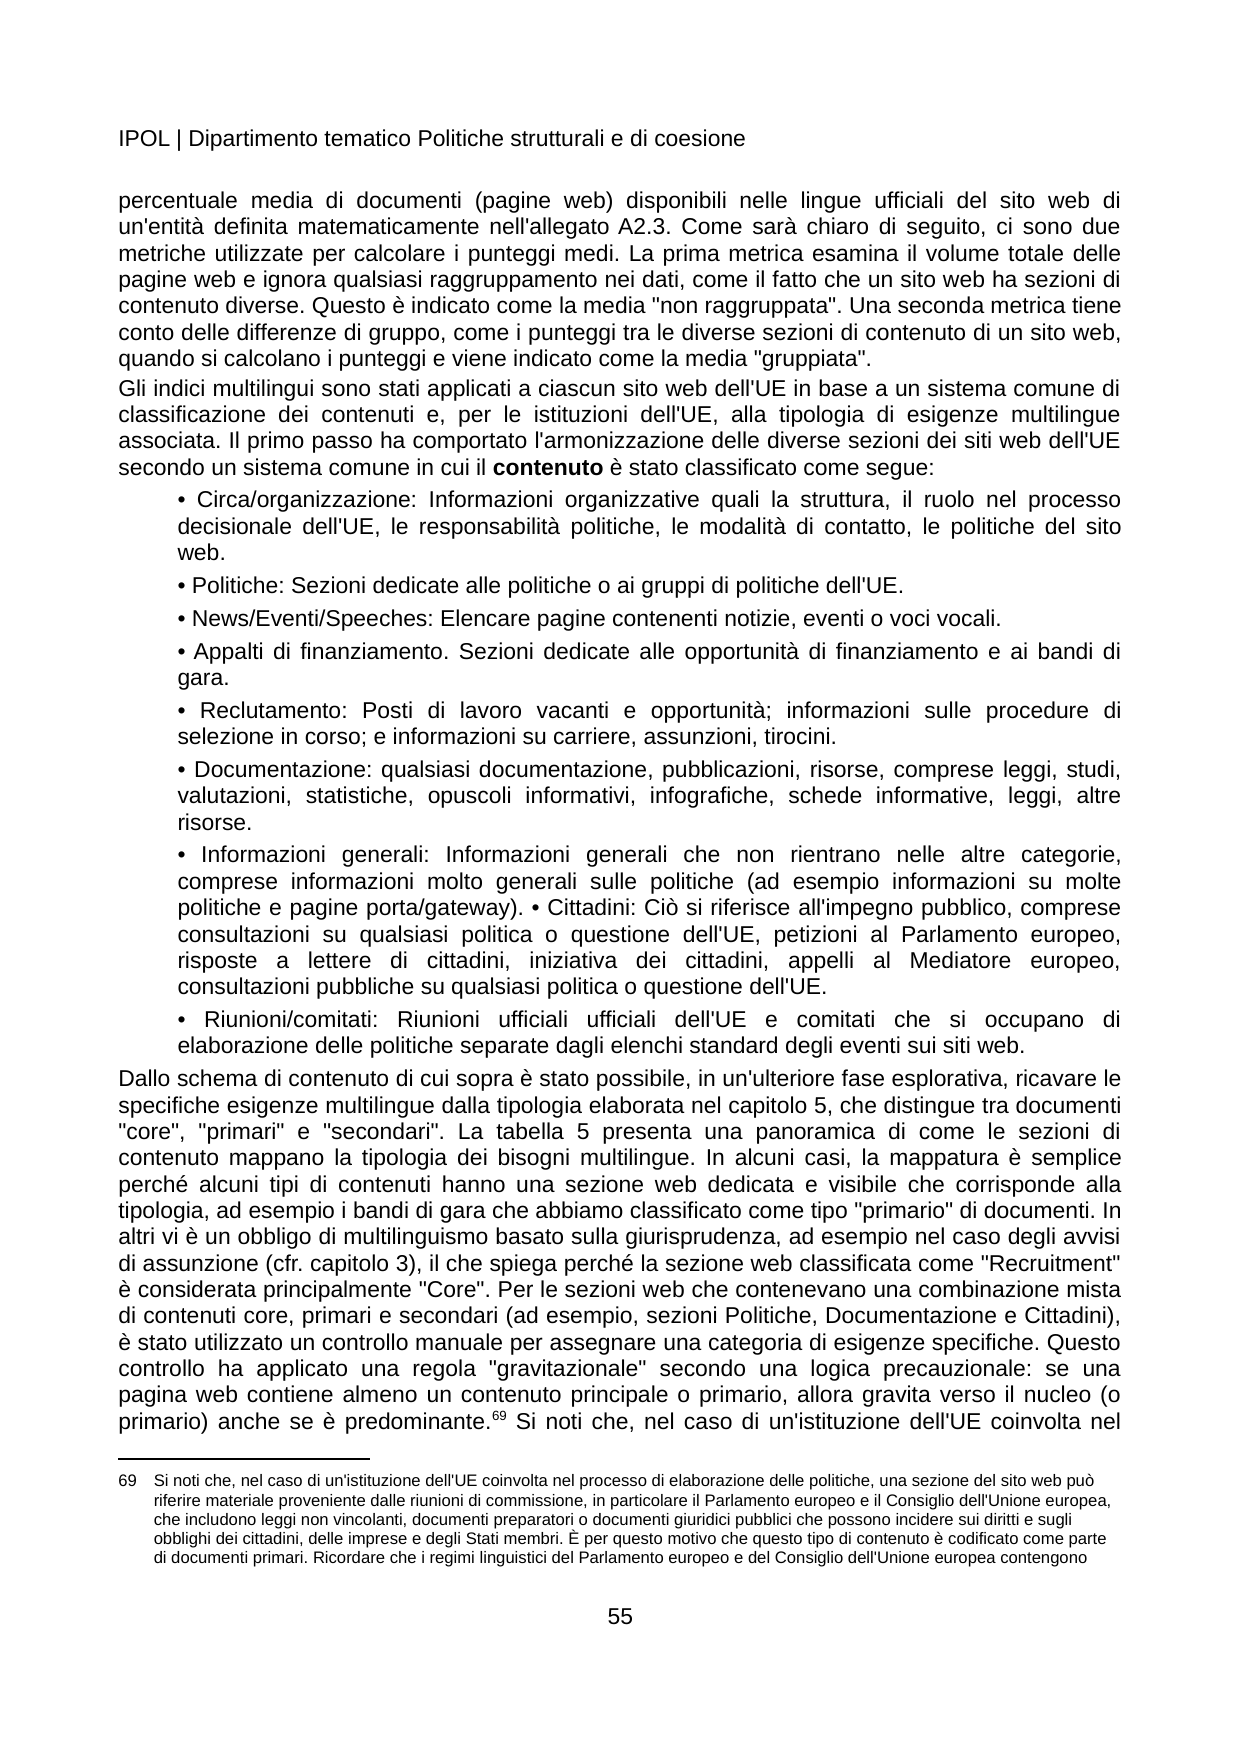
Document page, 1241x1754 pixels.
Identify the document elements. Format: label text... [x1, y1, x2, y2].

text • Circa/organizzazione: Informazioni organizzative quali la struttura, il ruolo nel processo decisionale dell'UE, le responsabilità politiche, le modalità di contatto, le politiche del sito web. [177, 486, 1122, 566]
text Dallo schema di contenuto di cui sopra è stato possibile, in un'ulteriore fase esplorativa, ricavare le specifiche esigenze multilingue dalla tipologia elaborata nel capitolo 5, che distingue tra documenti "core", "primari" e "secondari". La tabella 5 presenta una panoramica di come le sezioni di contenuto mappano la tipologia dei bisogni multilingue. In alcuni casi, la mappatura è semplice perché alcuni tipi di contenuti hanno una sezione web dedicata e visibile che corrisponde alla tipologia, ad esempio i bandi di gara che abbiamo classificato come tipo "primario" di documenti. In altri vi è un obbligo di multilinguismo basato sulla giurisprudenza, ad esempio nel caso degli avvisi di assunzione (cfr. capitolo 3), il che spiega perché la sezione web classificata come "Recruitment" è considerata principalmente "Core". Per le sezioni web che contenevano una combinazione mista di contenuti core, primari e secondari (ad esempio, sezioni Politiche, Documentazione e Cittadini), è stato utilizzato un controllo manuale per assegnare una categoria di esigenze specifiche. Questo controllo ha applicato una regola "gravitazionale" secondo una logica precauzionale: se una pagina web contiene almeno un contenuto principale o primario, allora gravita verso il nucleo (o primario) anche se è predominante. Si noti che, nel caso di un'istituzione dell'UE coinvolta nel [118, 1065, 1122, 1434]
text • Informazioni generali: Informazioni generali che non rientrano nelle altre categorie, comprese informazioni molto generali sulle politiche (ad esempio informazioni su molte politiche e pagine porta/gateway). • Cittadini: Ciò si riferisce all'impegno pubblico, comprese consultazioni su qualsiasi politica o questione dell'UE, petizioni al Parlamento europeo, risposte a lettere di cittadini, iniziativa dei cittadini, appelli al Mediatore europeo, consultazioni pubbliche su qualsiasi politica o questione dell'UE. [177, 841, 1122, 999]
text • Riunioni/comitati: Riunioni ufficiali ufficiali dell'UE e comitati che si occupano di elaborazione delle politiche separate dagli elenchi standard degli eventi sui siti web. [177, 1006, 1122, 1059]
text • Documentazione: qualsiasi documentazione, pubblicazioni, risorse, comprese leggi, studi, valutazioni, statistiche, opuscoli informativi, infografiche, schede informative, leggi, altre risorse. [177, 756, 1122, 835]
text Si noti che, nel caso di un'istituzione dell'UE coinvolta nel processo di elaborazione delle politiche, una sezione del sito web può riferire materiale proveniente dalle riunioni di commissione, in particolare il Parlamento europeo e il Consiglio dell'Unione europea, che includono leggi non vincolanti, documenti preparatori o documenti giuridici pubblici che possono incidere sui diritti e sugli obblighi dei cittadini, delle imprese e degli Stati membri. È per questo motivo che questo tipo di contenuto è codificato come parte di documenti primari. Ricordare che i regimi linguistici del Parlamento europeo e del Consiglio dell'Unione europea contengono [118, 1471, 1122, 1567]
text Gli indici multilingui sono stati applicati a ciascun sito web dell'UE in base a un sistema comune di classificazione dei contenuti e, per le istituzioni dell'UE, alla tipologia di esigenze multilingue associata. Il primo passo ha comportato l'armonizzazione delle diverse sezioni dei siti web dell'UE secondo un sistema comune in cui il contenuto è stato classificato come segue: [118, 374, 1122, 480]
text • News/Eventi/Speeches: Elencare pagine contenenti notizie, eventi o voci vocali. [177, 605, 1122, 631]
text • Reclutamento: Posti di lavoro vacanti e opportunità; informazioni sulle procedure di selezione in corso; e informazioni su carriere, assunzioni, tirocini. [177, 697, 1122, 749]
text • Appalti di finanziamento. Sezioni dedicate alle opportunità di finanziamento e ai bandi di gara. [177, 638, 1122, 690]
text • Politiche: Sezioni dedicate alle politiche o ai gruppi di politiche dell'UE. [177, 572, 1122, 598]
text percentuale media di documenti (pagine web) disponibili nelle lingue ufficiali del sito web di un'entità definita matematicamente nell'allegato A2.3. Come sarà chiaro di seguito, ci sono due metriche utilizzate per calcolare i punteggi medi. La prima metrica esamina il volume totale delle pagine web e ignora qualsiasi raggruppamento nei dati, come il fatto che un sito web ha sezioni di contenuto diverse. Questo è indicato come la media "non raggruppata". Una seconda metrica tiene conto delle differenze di gruppo, come i punteggi tra le diverse sezioni di contenuto di un sito web, quando si calcolano i punteggi e viene indicato come la media "gruppiata". [118, 187, 1122, 371]
